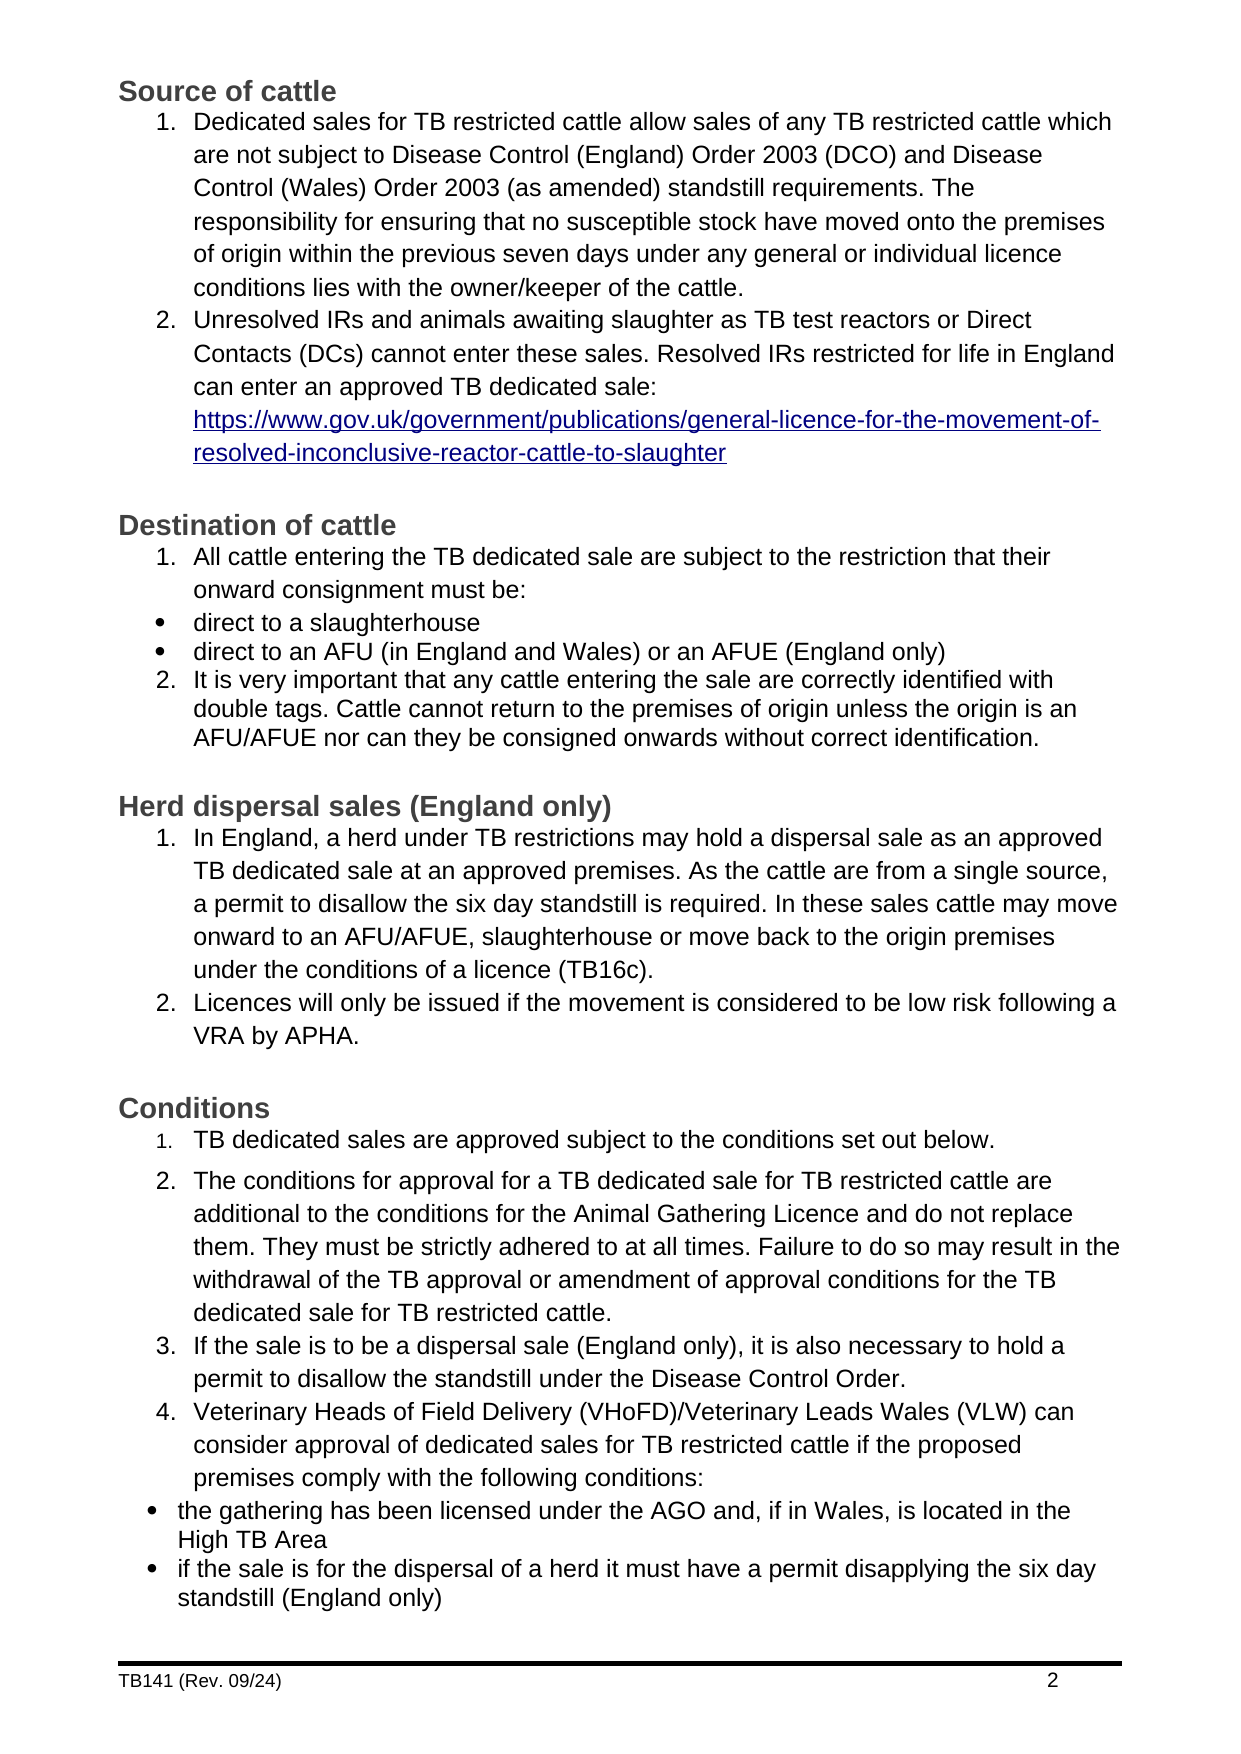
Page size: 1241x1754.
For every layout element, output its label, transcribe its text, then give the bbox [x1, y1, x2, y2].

list Dedicated sales for TB restricted cattle allow sales of any TB restricted cattle which are not subject to Disease Control (England) Order 2003 (DCO) and Disease Control (Wales) Order 2003 (as amended) standstill requirements. The responsibility for ensuring that no susceptible stock have moved onto the premises of origin within the previous seven days under any general or individual licence conditions lies with the owner/keeper of the cattle. [156, 107, 1122, 301]
list If the sale is to be a dispersal sale (England only), it is also necessary to hold a permit to disallow the standstill under the Disease Control Order. [156, 1331, 1122, 1393]
list the gathering has been licensed under the AGO and, if in Wales, is located in the High TB Area [148, 1496, 1122, 1554]
list if the sale is for the dispersal of a herd it must have a permit disapplying the six day standstill (England only) [148, 1554, 1122, 1612]
list direct to an AFU (in England and Wales) or an AFUE (England only) [156, 637, 1122, 665]
list In England, a herd under TB restrictions may hold a dispersal sale as an approved TB dedicated sale at an approved premises. As the cattle are from a single source, a permit to disallow the six day standstill is required. In these sales cattle may move onward to an AFU/AFUE, slaughterhouse or move back to the origin premises under the conditions of a licence (TB16c). [156, 823, 1122, 983]
list TB dedicated sales are approved subject to the conditions set out below. [156, 1125, 1122, 1154]
subtitle Destination of cattle [118, 508, 1122, 542]
list It is very important that any cattle entering the sale are correctly identified with double tags. Cattle cannot return to the premises of origin unless the origin is an AFU/AFUE nor can they be consigned onwards without correct identification. [156, 665, 1122, 752]
list Licences will only be issued if the movement is considered to be low risk following a VRA by APHA. [156, 988, 1122, 1049]
list Unresolved IRs and animals awaiting slaughter as TB test reactors or Direct Contacts (DCs) cannot enter these sales. Resolved IRs restricted for life in England can enter an approved TB dedicated sale: [156, 306, 1122, 400]
subtitle Source of cattle [118, 74, 1122, 107]
list https://www.gov.uk/government/publications/general-licence-for-the-movement-of-resolved-inconclusive-reactor-cattle-to-slaughter [193, 404, 1122, 466]
subtitle Conditions [118, 1091, 1122, 1125]
list direct to a slaughterhouse [156, 608, 1122, 637]
list The conditions for approval for a TB dedicated sale for TB restricted cattle are additional to the conditions for the Animal Gathering Licence and do not replace them. They must be strictly adhered to at all times. Failure to do so may result in the withdrawal of the TB approval or amendment of approval conditions for the TB dedicated sale for TB restricted cattle. [156, 1166, 1122, 1327]
subtitle Herd dispersal sales (England only) [118, 789, 1122, 823]
list All cattle entering the TB dedicated sale are subject to the restriction that their onward consignment must be: [156, 542, 1122, 603]
list Veterinary Heads of Field Delivery (VHoFD)/Veterinary Leads Wales (VLW) can consider approval of dedicated sales for TB restricted cattle if the proposed premises comply with the following conditions: [156, 1397, 1122, 1492]
